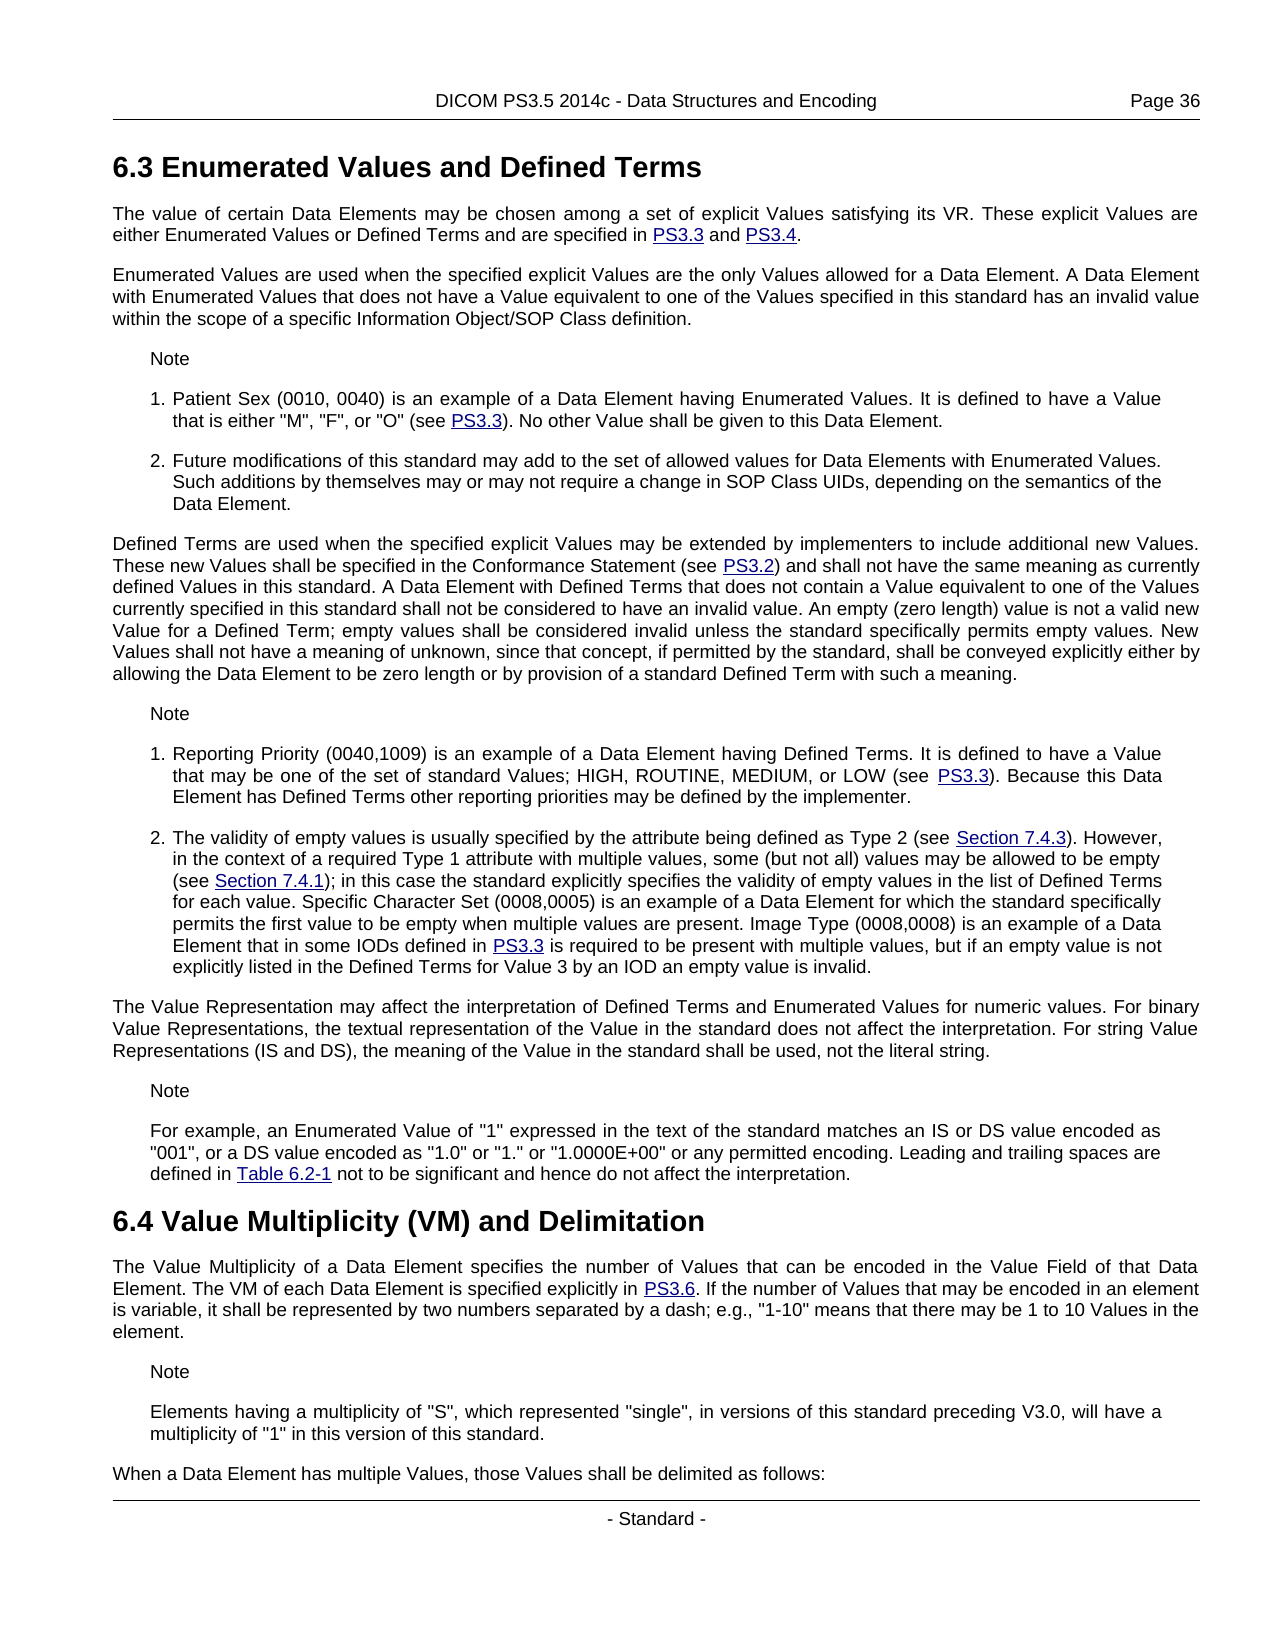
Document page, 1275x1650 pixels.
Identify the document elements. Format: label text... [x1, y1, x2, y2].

text Note [150, 348, 1162, 369]
text Elements having a multiplicity of "S", which represented "single", in versions of this standard preceding V3.0, will have a multiplicity of "1" in this version of this standard. [150, 1401, 1162, 1444]
text 6.4 Value Multiplicity (VM) and Delimitation [112, 1203, 1200, 1237]
text Defined Terms are used when the specified explicit Values may be extended by implementers to include additional new Values. These new Values shall be specified in the Conformance Statement (see PS3.2) and shall not have the same meaning as currently defined Values in this standard. A Data Element with Defined Terms that does not contain a Value equivalent to one of the Values currently specified in this standard shall not be considered to have an invalid value. An empty (zero length) value is not a valid new Value for a Defined Term; empty values shall be considered invalid unless the standard specifically permits empty values. New Values shall not have a meaning of unknown, since that concept, if permitted by the standard, shall be conveyed explicitly either by allowing the Data Element to be zero length or by provision of a standard Defined Term with such a meaning. [112, 533, 1200, 684]
text For example, an Enumerated Value of "1" expressed in the text of the standard matches an IS or DS value encoded as "001", or a DS value encoded as "1.0" or "1." or "1.0000E+00" or any permitted encoding. Leading and trailing spaces are defined in Table 6.2-1 not to be significant and hence do not affect the interpretation. [150, 1120, 1162, 1185]
list The validity of empty values is usually specified by the attribute being defined as Type 2 (see Section 7.4.3). However, in the context of a required Type 1 attribute with multiple values, some (but not all) values may be allowed to be empty (see Section 7.4.1); in this case the standard explicitly specifies the validity of empty values in the list of Defined Terms for each value. Specific Character Set (0008,0005) is an example of a Data Element for which the standard specifically permits the first value to be empty when multiple values are present. Image Type (0008,0008) is an example of a Data Element that in some IODs defined in PS3.3 is required to be present with multiple values, but if an empty value is not explicitly listed in the Defined Terms for Value 3 by an IOD an empty value is invalid. [150, 827, 1162, 978]
text The Value Multiplicity of a Data Element specifies the number of Values that can be encoded in the Value Field of that Data Element. The VM of each Data Element is specified explicitly in PS3.6. If the number of Values that may be encoded in an element is variable, it shall be represented by two numbers separated by a dash; e.g., "1-10" means that there may be 1 to 10 Values in the element. [112, 1256, 1200, 1342]
text The Value Representation may affect the interpretation of Defined Terms and Enumerated Values for numeric values. For binary Value Representations, the textual representation of the Value in the standard does not affect the interpretation. For string Value Representations (IS and DS), the meaning of the Value in the standard shall be used, not the literal string. [112, 996, 1200, 1061]
text The value of certain Data Elements may be chosen among a set of explicit Values satisfying its VR. These explicit Values are either Enumerated Values or Defined Terms and are specified in PS3.3 and PS3.4. [112, 202, 1200, 245]
list Reporting Priority (0040,1009) is an example of a Data Element having Defined Terms. It is defined to have a Value that may be one of the set of standard Values; HIGH, ROUTINE, MEDIUM, or LOW (see PS3.3). Because this Data Element has Defined Terms other reporting priorities may be defined by the implementer. [150, 743, 1162, 808]
text Note [150, 1080, 1162, 1101]
text When a Data Element has multiple Values, those Values shall be delimited as follows: [112, 1463, 1200, 1484]
text Note [150, 703, 1162, 724]
list Patient Sex (0010, 0040) is an example of a Data Element having Enumerated Values. It is defined to have a Value that is either "M", "F", or "O" (see PS3.3). No other Value shall be given to this Data Element. [150, 388, 1162, 431]
text Note [150, 1361, 1162, 1382]
list Future modifications of this standard may add to the set of allowed values for Data Elements with Enumerated Values. Such additions by themselves may or may not require a change in SOP Class UIDs, depending on the semantics of the Data Element. [150, 450, 1162, 514]
text 6.3 Enumerated Values and Defined Terms [112, 150, 1200, 183]
text Enumerated Values are used when the specified explicit Values are the only Values allowed for a Data Element. A Data Element with Enumerated Values that does not have a Value equivalent to one of the Values specified in this standard has an invalid value within the scope of a specific Information Object/SOP Class definition. [112, 264, 1200, 329]
